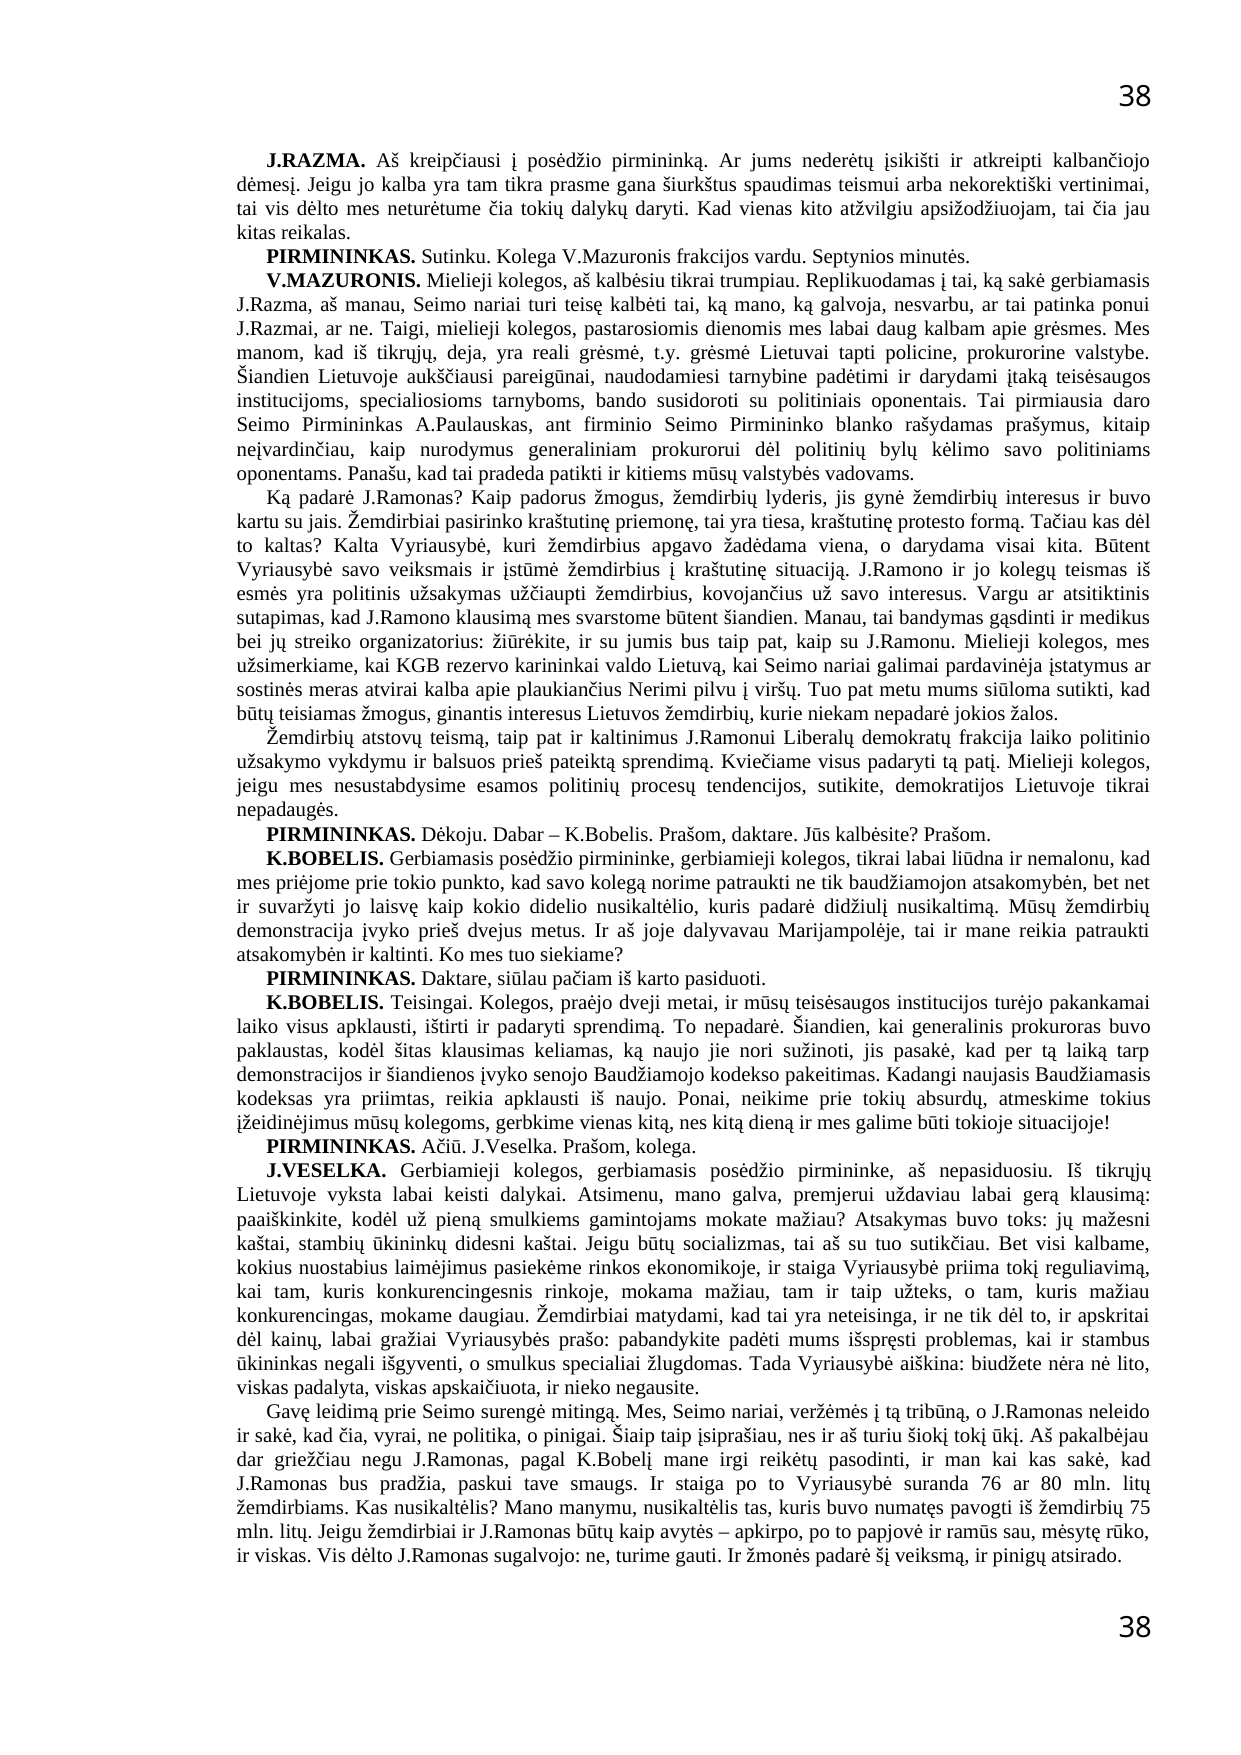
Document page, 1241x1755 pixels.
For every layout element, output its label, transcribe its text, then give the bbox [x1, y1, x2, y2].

text J.VESELKA. Gerbiamieji kolegos, gerbiamasis posėdžio pirmininke, aš nepasiduosiu. Iš tikrųjų Lietuvoje vyksta labai keisti dalykai. Atsimenu, mano galva, premjerui uždaviau labai gerą klausimą: paaiškinkite, kodėl už pieną smulkiems gamintojams mokate mažiau? Atsakymas buvo toks: jų mažesni kaštai, stambių ūkininkų didesni kaštai. Jeigu būtų socializmas, tai aš su tuo sutikčiau. Bet visi kalbame, kokius nuostabius laimėjimus pasiekėme rinkos ekonomikoje, ir staiga Vyriausybė priima tokį reguliavimą, kai tam, kuris konkurencingesnis rinkoje, mokama mažiau, tam ir taip užteks, o tam, kuris mažiau konkurencingas, mokame daugiau. Žemdirbiai matydami, kad tai yra neteisinga, ir ne tik dėl to, ir apskritai dėl kainų, labai gražiai Vyriausybės prašo: pabandykite padėti mums išspręsti problemas, kai ir stambus ūkininkas negali išgyventi, o smulkus specialiai žlugdomas. Tada Vyriausybė aiškina: biudžete nėra nė lito, viskas padalyta, viskas apskaičiuota, ir nieko negausite. [236, 1158, 1152, 1399]
text PIRMININKAS. Daktare, siūlau pačiam iš karto pasiduoti. [236, 966, 1152, 990]
text PIRMININKAS. Dėkoju. Dabar – K.Bobelis. Prašom, daktare. Jūs kalbėsite? Prašom. [236, 821, 1152, 846]
text PIRMININKAS. Ačiū. J.Veselka. Prašom, kolega. [236, 1134, 1152, 1158]
text V.MAZURONIS. Mielieji kolegos, aš kalbėsiu tikrai trumpiau. Replikuodamas į tai, ką sakė gerbiamasis J.Razma, aš manau, Seimo nariai turi teisę kalbėti tai, ką mano, ką galvoja, nesvarbu, ar tai patinka ponui J.Razmai, ar ne. Taigi, mielieji kolegos, pastarosiomis dienomis mes labai daug kalbam apie grėsmes. Mes manom, kad iš tikrųjų, deja, yra reali grėsmė, t.y. grėsmė Lietuvai tapti policine, prokurorine valstybe. Šiandien Lietuvoje aukščiausi pareigūnai, naudodamiesi tarnybine padėtimi ir darydami įtaką teisėsaugos institucijoms, specialiosioms tarnyboms, bando susidoroti su politiniais oponentais. Tai pirmiausia daro Seimo Pirmininkas A.Paulauskas, ant firminio Seimo Pirmininko blanko rašydamas prašymus, kitaip neįvardinčiau, kaip nurodymus generaliniam prokurorui dėl politinių bylų kėlimo savo politiniams oponentams. Panašu, kad tai pradeda patikti ir kitiems mūsų valstybės vadovams. [236, 268, 1152, 484]
text Žemdirbių atstovų teismą, taip pat ir kaltinimus J.Ramonui Liberalų demokratų frakcija laiko politinio užsakymo vykdymu ir balsuos prieš pateiktą sprendimą. Kviečiame visus padaryti tą patį. Mielieji kolegos, jeigu mes nesustabdysime esamos politinių procesų tendencijos, sutikite, demokratijos Lietuvoje tikrai nepadaugės. [236, 725, 1152, 821]
text Gavę leidimą prie Seimo surengė mitingą. Mes, Seimo nariai, veržėmės į tą tribūną, o J.Ramonas neleido ir sakė, kad čia, vyrai, ne politika, o pinigai. Šiaip taip įsiprašiau, nes ir aš turiu šiokį tokį ūkį. Aš pakalbėjau dar griežčiau negu J.Ramonas, pagal K.Bobelį mane irgi reikėtų pasodinti, ir man kai kas sakė, kad J.Ramonas bus pradžia, paskui tave smaugs. Ir staiga po to Vyriausybė suranda 76 ar 80 mln. litų žemdirbiams. Kas nusikaltėlis? Mano manymu, nusikaltėlis tas, kuris buvo numatęs pavogti iš žemdirbių 75 mln. litų. Jeigu žemdirbiai ir J.Ramonas būtų kaip avytės – apkirpo, po to papjovė ir ramūs sau, mėsytę rūko, ir viskas. Vis dėlto J.Ramonas sugalvojo: ne, turime gauti. Ir žmonės padarė šį veiksmą, ir pinigų atsirado. [236, 1399, 1152, 1567]
text Ką padarė J.Ramonas? Kaip padorus žmogus, žemdirbių lyderis, jis gynė žemdirbių interesus ir buvo kartu su jais. Žemdirbiai pasirinko kraštutinę priemonę, tai yra tiesa, kraštutinę protesto formą. Tačiau kas dėl to kaltas? Kalta Vyriausybė, kuri žemdirbius apgavo žadėdama viena, o darydama visai kita. Būtent Vyriausybė savo veiksmais ir įstūmė žemdirbius į kraštutinę situaciją. J.Ramono ir jo kolegų teismas iš esmės yra politinis užsakymas užčiaupti žemdirbius, kovojančius už savo interesus. Vargu ar atsitiktinis sutapimas, kad J.Ramono klausimą mes svarstome būtent šiandien. Manau, tai bandymas gąsdinti ir medikus bei jų streiko organizatorius: žiūrėkite, ir su jumis bus taip pat, kaip su J.Ramonu. Mielieji kolegos, mes užsimerkiame, kai KGB rezervo karininkai valdo Lietuvą, kai Seimo nariai galimai pardavinėja įstatymus ar sostinės meras atvirai kalba apie plaukiančius Nerimi pilvu į viršų. Tuo pat metu mums siūloma sutikti, kad būtų teisiamas žmogus, ginantis interesus Lietuvos žemdirbių, kurie niekam nepadarė jokios žalos. [236, 484, 1152, 725]
text K.BOBELIS. Teisingai. Kolegos, praėjo dveji metai, ir mūsų teisėsaugos institucijos turėjo pakankamai laiko visus apklausti, ištirti ir padaryti sprendimą. To nepadarė. Šiandien, kai generalinis prokuroras buvo paklaustas, kodėl šitas klausimas keliamas, ką naujo jie nori sužinoti, jis pasakė, kad per tą laiką tarp demonstracijos ir šiandienos įvyko senojo Baudžiamojo kodekso pakeitimas. Kadangi naujasis Baudžiamasis kodeksas yra priimtas, reikia apklausti iš naujo. Ponai, neikime prie tokių absurdų, atmeskime tokius įžeidinėjimus mūsų kolegoms, gerbkime vienas kitą, nes kitą dieną ir mes galime būti tokioje situacijoje! [236, 990, 1152, 1134]
text K.BOBELIS. Gerbiamasis posėdžio pirmininke, gerbiamieji kolegos, tikrai labai liūdna ir nemalonu, kad mes priėjome prie tokio punkto, kad savo kolegą norime patraukti ne tik baudžiamojon atsakomybėn, bet net ir suvaržyti jo laisvę kaip kokio didelio nusikaltėlio, kuris padarė didžiulį nusikaltimą. Mūsų žemdirbių demonstracija įvyko prieš dvejus metus. Ir aš joje dalyvavau Marijampolėje, tai ir mane reikia patraukti atsakomybėn ir kaltinti. Ko mes tuo siekiame? [236, 846, 1152, 966]
text PIRMININKAS. Sutinku. Kolega V.Mazuronis frakcijos vardu. Septynios minutės. [236, 244, 1152, 268]
text J.RAZMA. Aš kreipčiausi į posėdžio pirmininką. Ar jums nederėtų įsikišti ir atkreipti kalbančiojo dėmesį. Jeigu jo kalba yra tam tikra prasme gana šiurkštus spaudimas teismui arba nekorektiški vertinimai, tai vis dėlto mes neturėtume čia tokių dalykų daryti. Kad vienas kito atžvilgiu apsižodžiuojam, tai čia jau kitas reikalas. [236, 148, 1152, 244]
